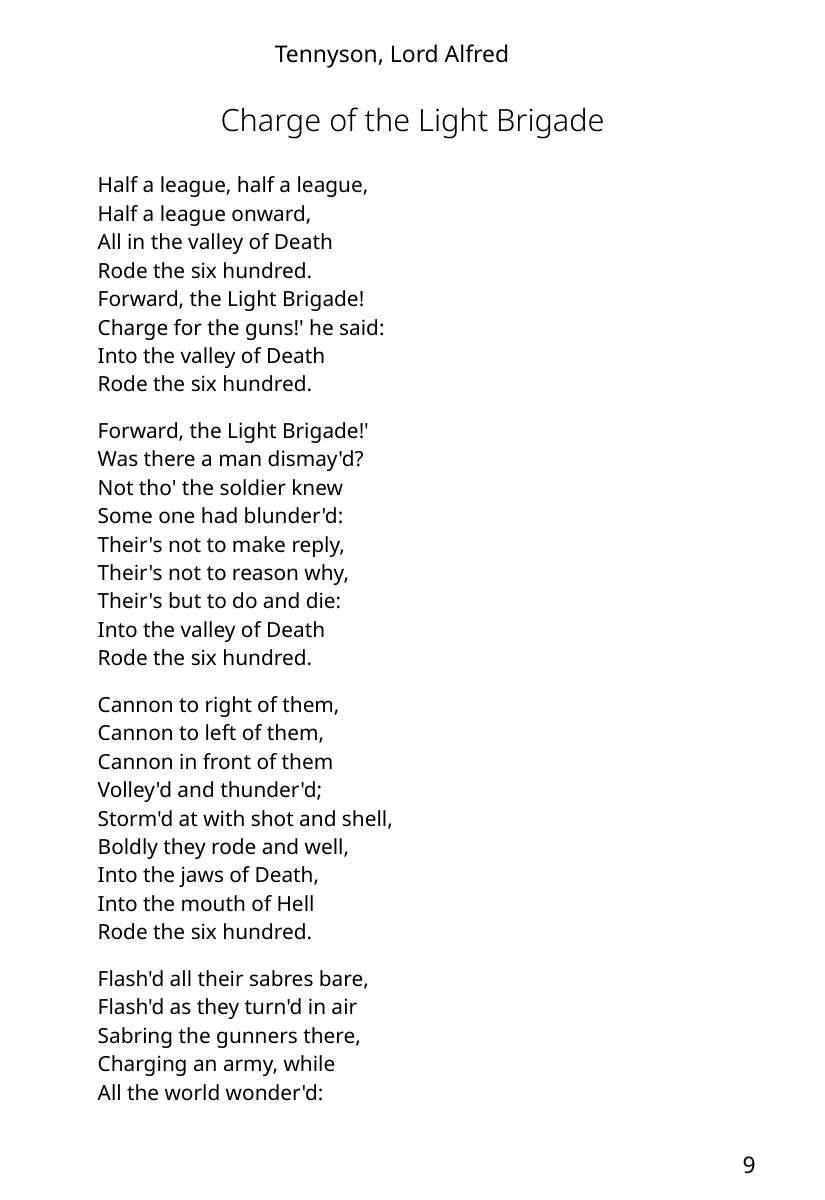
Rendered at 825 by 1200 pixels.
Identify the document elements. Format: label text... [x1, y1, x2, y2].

text Storm'd at with shot and shell, [97, 804, 727, 832]
text Rode the six hundred. [97, 369, 727, 398]
text Forward, the Light Brigade! [97, 284, 727, 313]
text Charge for the guns!' he said: [97, 313, 727, 341]
text Was there a man dismay'd? [97, 444, 727, 473]
text Some one had blunder'd: [97, 501, 727, 530]
text Into the valley of Death [97, 615, 727, 643]
text Into the valley of Death [97, 341, 727, 369]
text Into the jaws of Death, [97, 861, 727, 889]
text Flash'd all their sabres bare, [97, 964, 727, 992]
text Cannon to left of them, [97, 718, 727, 747]
text Not tho' the soldier knew [97, 473, 727, 501]
text Into the mouth of Hell [97, 889, 727, 917]
text Half a league, half a league, [97, 171, 727, 199]
text All the world wonder'd: [97, 1078, 727, 1106]
text Their's not to make reply, [97, 530, 727, 558]
subtitle Charge of the Light Brigade [97, 99, 727, 141]
text Boldly they rode and well, [97, 832, 727, 861]
text Half a league onward, [97, 199, 727, 227]
text Rode the six hundred. [97, 256, 727, 284]
text All in the valley of Death [97, 227, 727, 256]
text Volley'd and thunder'd; [97, 775, 727, 804]
text Forward, the Light Brigade!' [97, 416, 727, 444]
text Charging an army, while [97, 1049, 727, 1078]
text Cannon in front of them [97, 747, 727, 775]
text Cannon to right of them, [97, 690, 727, 718]
text Rode the six hundred. [97, 643, 727, 672]
text Sabring the gunners there, [97, 1021, 727, 1049]
text Their's but to do and die: [97, 587, 727, 615]
text Their's not to reason why, [97, 558, 727, 587]
text Flash'd as they turn'd in air [97, 992, 727, 1021]
text Rode the six hundred. [97, 917, 727, 946]
